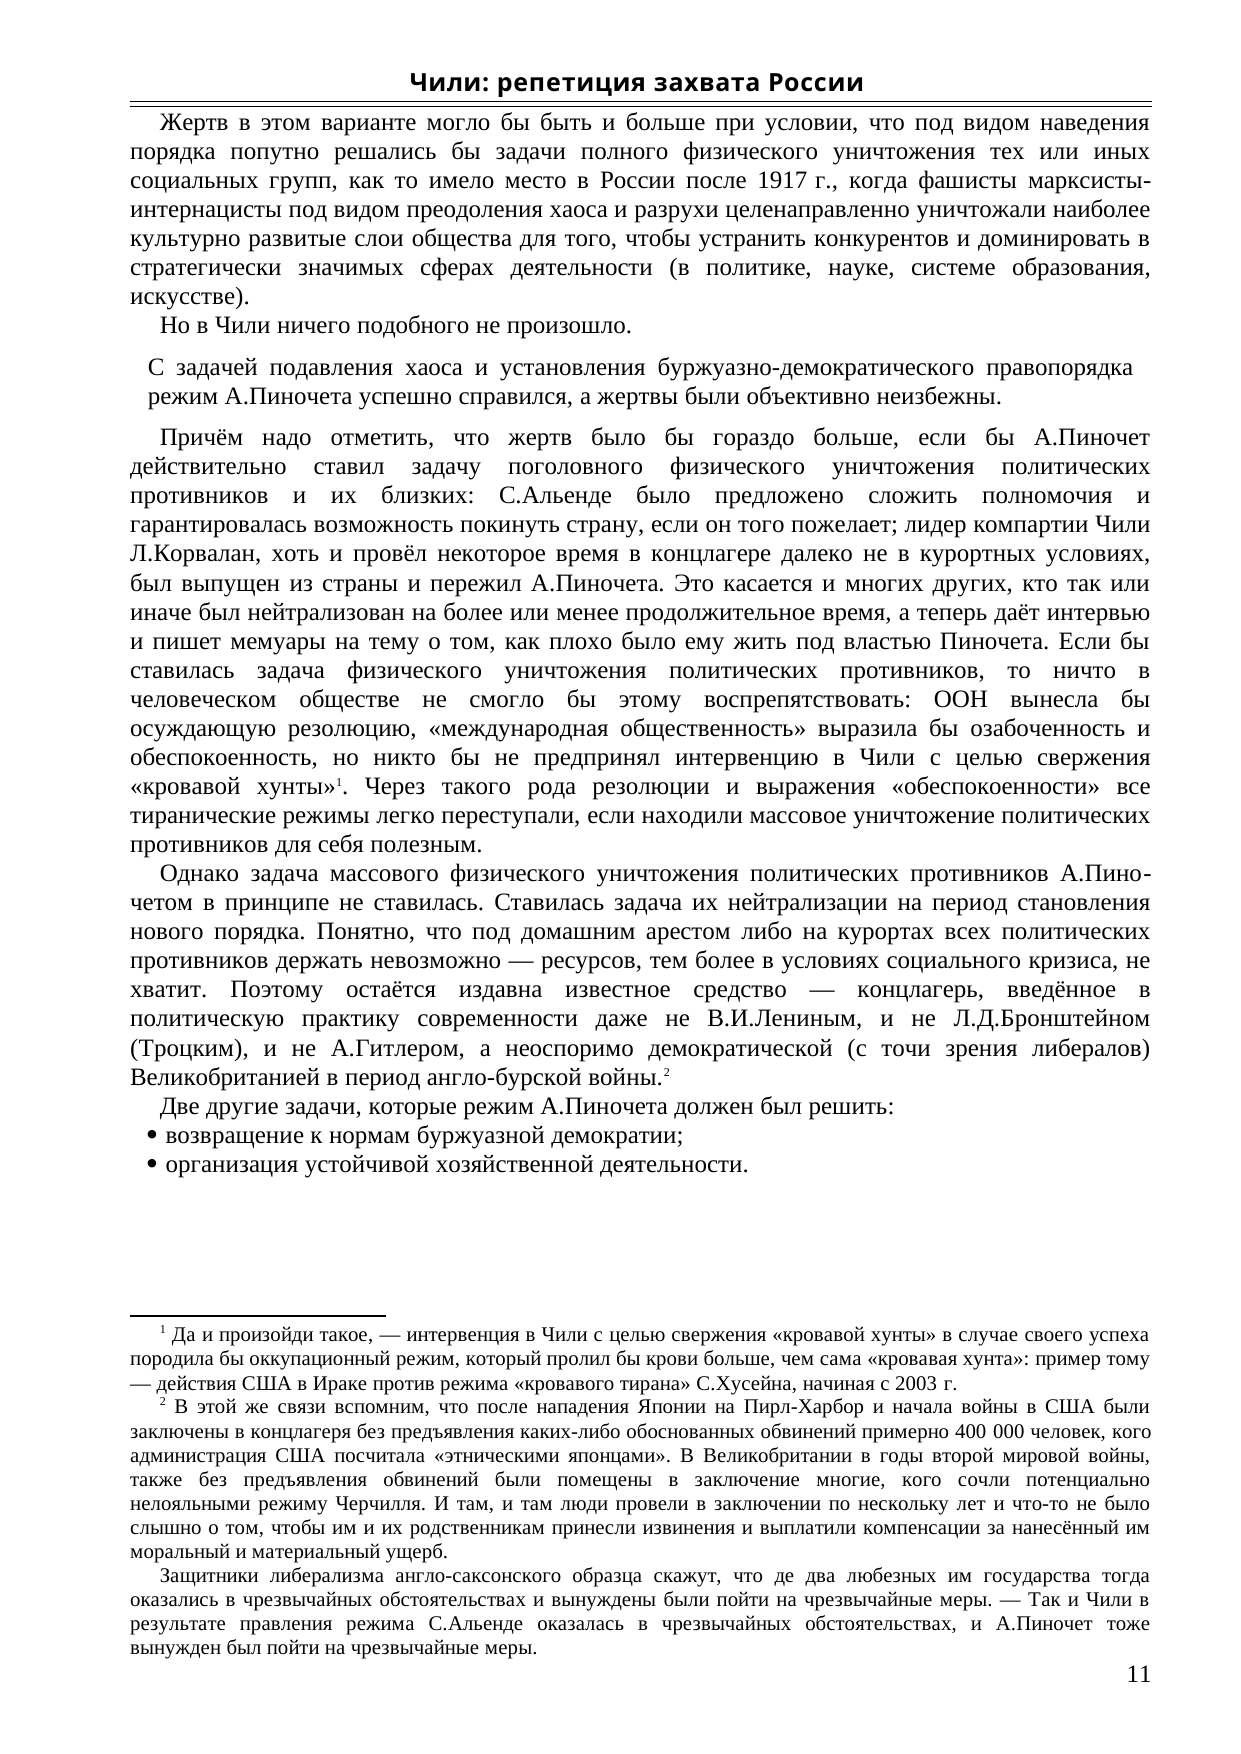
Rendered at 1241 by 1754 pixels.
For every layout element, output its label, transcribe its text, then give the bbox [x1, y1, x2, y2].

text Однако задача массового физического уничтожения политических противников А.Пино­четом в принципе не ставилась. Ставилась задача их нейтрализации на период становления нового порядка. Понятно, что под домашним арестом либо на курортах всех политических противников держать невозможно — ресурсов, тем более в условиях социального кризиса, не хватит. Поэтому остаётся издавна известное средство — концлагерь, введённое в политическую практику современности даже не В.И.Лениным, и не Л.Д.Бронштейном (Троцким), и не А.Гитлером, а неоспоримо демократической (с точи зрения либералов) Великобританией в период англо-бурской войны. [130, 858, 1152, 1091]
list организация устойчивой хозяйственной деятельности. [148, 1149, 1152, 1178]
text Две другие задачи, которые режим А.Пиночета должен был решить: [130, 1091, 1152, 1119]
text С задачей подавления хаоса и установления буржуазно-демократического правопорядка режим А.Пиночета успешно справился, а жертвы были объективно неизбежны. [148, 351, 1134, 409]
text Но в Чили ничего подобного не произошло. [130, 310, 1152, 339]
text Да и произойди такое, — интервенция в Чили с целью свержения «кровавой хунты» в случае своего успеха породила бы оккупационный режим, который пролил бы крови больше, чем сама «кровавая хунта»: пример тому — действия США в Ираке против режима «кровавого тирана» С.Хусейна, начиная с 2003 г. [130, 1322, 1152, 1394]
text Защитники либерализма англо-саксонского образца скажут, что де два любезных им государства тогда оказались в чрезвычайных обстоятельствах и вынуждены были пойти на чрезвычайные меры. — Так и Чили в результате правления режима С.Альенде оказалась в чрезвычайных обстоятельствах, и А.Пиночет тоже вынужден был пойти на чрезвычайные меры. [130, 1563, 1152, 1659]
list возвращение к нормам буржуазной демократии; [148, 1119, 1152, 1149]
text Причём надо отметить, что жертв было бы гораздо больше, если бы А.Пиночет действительно ставил задачу поголовного физического уничтожения политических противников и их близких: С.Альенде было предложено сложить полномочия и гарантировалась возможность покинуть страну, если он того пожелает; лидер компартии Чили Л.Корвалан, хоть и провёл некоторое время в концлагере далеко не в курортных условиях, был выпущен из страны и пережил А.Пиночета. Это касается и многих других, кто так или иначе был нейтрализован на более или менее продолжительное время, а теперь даёт интервью и пишет мемуары на тему о том, как плохо было ему жить под властью Пиночета. Если бы ставилась задача физического уничтожения политических противников, то ничто в человеческом обществе не смогло бы этому воспрепятствовать: ООН вынесла бы осуждающую резолюцию, «международная общественность» выразила бы озабоченность и обеспокоенность, но никто бы не предпринял интервенцию в Чили с целью свержения «кровавой хунты». Через такого рода резолюции и выражения «обеспокоенности» все тиранические режимы легко переступали, если находили массовое уничтожение политических противников для себя полезным. [130, 422, 1152, 858]
text В этой же связи вспомним, что после нападения Японии на Пирл-Харбор и начала войны в США были заключены в концлагеря без предъявления каких-либо обоснованных обвинений примерно 400 000 человек, кого администрация США посчитала «этническими японцами». В Великобритании в годы второй мировой войны, также без предъявления обвинений были помещены в заключение многие, кого сочли потенциально нелояльными режиму Черчилля. И там, и там люди провели в заключении по нескольку лет и что-то не было слышно о том, чтобы им и их родственникам принесли извинения и выплатили компенсации за нанесённый им моральный и материальный ущерб. [130, 1394, 1152, 1563]
text Жертв в этом варианте могло бы быть и больше при условии, что под видом наведения порядка попутно решались бы задачи полного физического уничтожения тех или иных социальных групп, как то имело место в России после 1917 г., когда фашисты марксисты-интер­нацисты под видом преодоления хаоса и разрухи целенаправленно уничтожали наиболее культурно развитые слои общества для того, чтобы устранить конкурентов и доминировать в стратегически значимых сферах деятельности (в политике, науке, системе образования, искусстве). [130, 107, 1152, 310]
